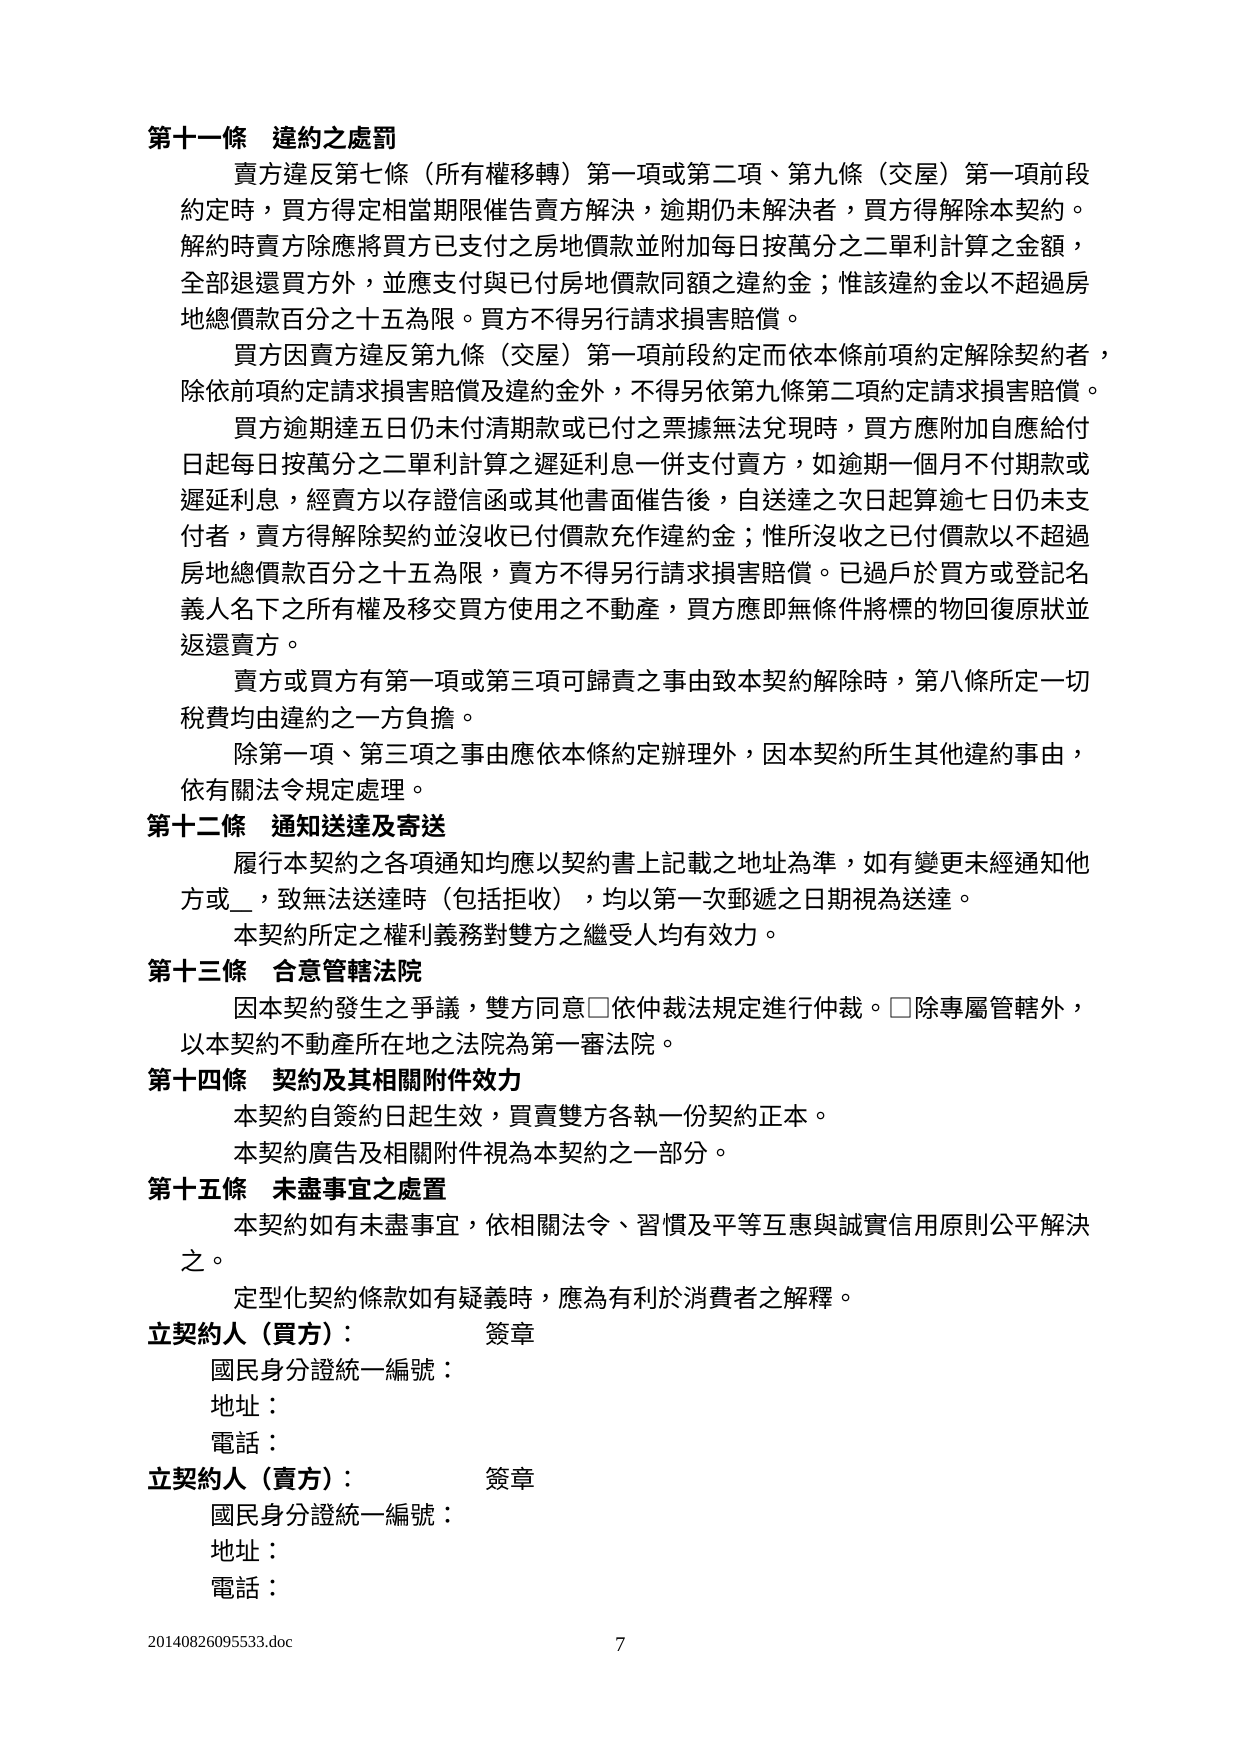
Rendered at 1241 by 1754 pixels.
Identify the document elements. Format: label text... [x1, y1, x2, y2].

text 第十五條 未盡事宜之處置 [148, 1169, 1092, 1206]
text 定型化契約條款如有疑義時，應為有利於消費者之解釋。 [180, 1278, 1092, 1314]
text 立契約人（買方）： 簽章 [148, 1314, 1092, 1351]
text 因本契約發生之爭議，雙方同意□依仲裁法規定進行仲裁。□除專屬管轄外，以本契約不動產所在地之法院為第一審法院。 [180, 988, 1092, 1061]
text 電話： [210, 1423, 1092, 1459]
text 第十四條 契約及其相關附件效力 [148, 1061, 1092, 1097]
text 地址： [210, 1532, 1092, 1568]
text 立契約人（賣方）： 簽章 [148, 1459, 1092, 1496]
text 國民身分證統一編號： [210, 1351, 1092, 1387]
text 本契約如有未盡事宜，依相關法令、習慣及平等互惠與誠實信用原則公平解決之。 [180, 1206, 1092, 1278]
text 國民身分證統一編號： [210, 1496, 1092, 1532]
text 賣方違反第七條（所有權移轉）第一項或第二項、第九條（交屋）第一項前段約定時，買方得定相當期限催告賣方解決，逾期仍未解決者，買方得解除本契約。解約時賣方除應將買方已支付之房地價款並附加每日按萬分之二單利計算之金額，全部退還買方外，並應支付與已付房地價款同額之違約金；惟該違約金以不超過房地總價款百分之十五為限。買方不得另行請求損害賠償。 [180, 154, 1092, 336]
text 電話： [210, 1568, 1092, 1604]
text 賣方或買方有第一項或第三項可歸責之事由致本契約解除時，第八條所定一切稅費均由違約之一方負擔。 [180, 662, 1092, 734]
text 第十二條 通知送達及寄送 [146, 807, 1092, 843]
text 第十一條 違約之處罰 [148, 118, 1092, 154]
text 除第一項、第三項之事由應依本條約定辦理外，因本契約所生其他違約事由，依有關法令規定處理。 [180, 734, 1092, 807]
text 買方因賣方違反第九條（交屋）第一項前段約定而依本條前項約定解除契約者，除依前項約定請求損害賠償及違約金外，不得另依第九條第二項約定請求損害賠償。 [180, 336, 1092, 408]
text 本契約自簽約日起生效，買賣雙方各執一份契約正本。 [180, 1097, 1092, 1133]
text 地址： [210, 1387, 1092, 1423]
text 本契約所定之權利義務對雙方之繼受人均有效力。 [180, 916, 1092, 952]
text 履行本契約之各項通知均應以契約書上記載之地址為準，如有變更未經通知他方或__，致無法送達時（包括拒收），均以第一次郵遞之日期視為送達。 [180, 843, 1092, 916]
text 本契約廣告及相關附件視為本契約之一部分。 [180, 1133, 1092, 1169]
text 第十三條 合意管轄法院 [146, 952, 1092, 988]
text 買方逾期達五日仍未付清期款或已付之票據無法兌現時，買方應附加自應給付日起每日按萬分之二單利計算之遲延利息一併支付賣方，如逾期一個月不付期款或遲延利息，經賣方以存證信函或其他書面催告後，自送達之次日起算逾七日仍未支付者，賣方得解除契約並沒收已付價款充作違約金；惟所沒收之已付價款以不超過房地總價款百分之十五為限，賣方不得另行請求損害賠償。已過戶於買方或登記名義人名下之所有權及移交買方使用之不動產，買方應即無條件將標的物回復原狀並返還賣方。 [180, 408, 1092, 662]
